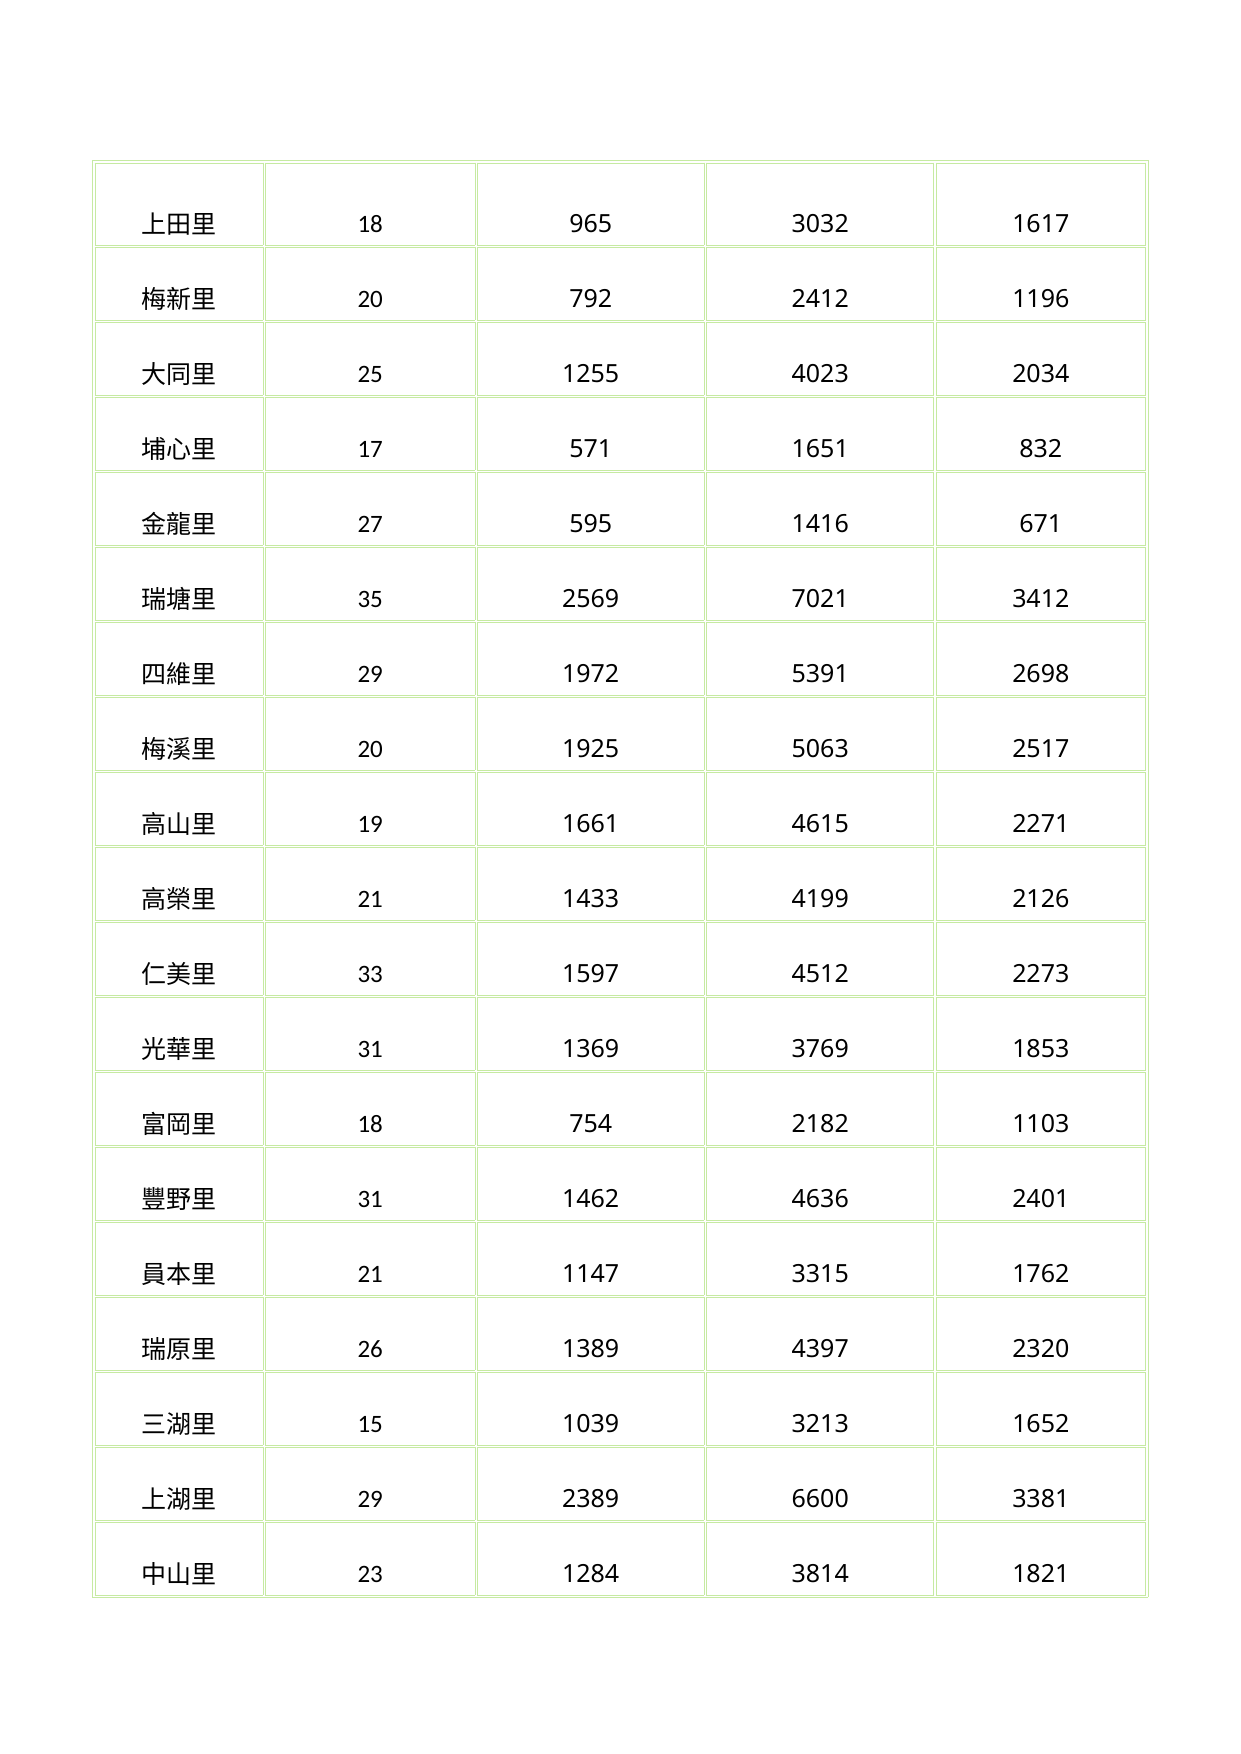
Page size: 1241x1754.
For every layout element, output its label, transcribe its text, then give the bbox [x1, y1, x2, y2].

table_cell 31 [266, 1148, 475, 1220]
table_cell 仁美里 [96, 923, 263, 995]
table_cell 19 [266, 773, 475, 845]
table_cell 1103 [937, 1073, 1145, 1145]
table_cell 35 [266, 548, 475, 620]
table_cell 571 [478, 398, 704, 470]
table_cell 2698 [937, 623, 1145, 695]
table_cell 1762 [937, 1223, 1145, 1295]
table_cell 20 [266, 698, 475, 770]
table_cell 2271 [937, 773, 1145, 845]
table_cell 4512 [707, 923, 933, 995]
table_cell 20 [266, 248, 475, 320]
table_cell 3412 [937, 548, 1145, 620]
table_cell 21 [266, 848, 475, 920]
table_cell 5063 [707, 698, 933, 770]
table_cell 埔心里 [96, 398, 263, 470]
table_cell 4615 [707, 773, 933, 845]
table_cell 3769 [707, 998, 933, 1070]
table_cell 1853 [937, 998, 1145, 1070]
table_cell 792 [478, 248, 704, 320]
table_cell 1661 [478, 773, 704, 845]
table_cell 中山里 [96, 1523, 263, 1595]
table_cell 高山里 [96, 773, 263, 845]
table_cell 1462 [478, 1148, 704, 1220]
table_cell 5391 [707, 623, 933, 695]
table_cell 梅新里 [96, 248, 263, 320]
table_cell 3814 [707, 1523, 933, 1595]
table_cell 1369 [478, 998, 704, 1070]
table_cell 3032 [707, 164, 933, 245]
table_cell 2401 [937, 1148, 1145, 1220]
table_cell 1821 [937, 1523, 1145, 1595]
table_header [86, 123, 1154, 1600]
table_cell 1389 [478, 1298, 704, 1370]
table_cell 瑞塘里 [96, 548, 263, 620]
table_cell 7021 [707, 548, 933, 620]
table_cell 3315 [707, 1223, 933, 1295]
table_cell 2182 [707, 1073, 933, 1145]
table_cell 2389 [478, 1448, 704, 1520]
table_cell 2517 [937, 698, 1145, 770]
table_cell 2034 [937, 323, 1145, 395]
table_cell 三湖里 [96, 1373, 263, 1445]
table_cell 2569 [478, 548, 704, 620]
table_cell 瑞原里 [96, 1298, 263, 1370]
table_cell 29 [266, 1448, 475, 1520]
table_cell 27 [266, 473, 475, 545]
table_cell 671 [937, 473, 1145, 545]
table_cell 1972 [478, 623, 704, 695]
table_cell 2320 [937, 1298, 1145, 1370]
table_cell 4397 [707, 1298, 933, 1370]
table_cell 光華里 [96, 998, 263, 1070]
table_cell 四維里 [96, 623, 263, 695]
table_cell 高榮里 [96, 848, 263, 920]
table_cell 3381 [937, 1448, 1145, 1520]
table_cell 6600 [707, 1448, 933, 1520]
table_cell 4023 [707, 323, 933, 395]
table_cell 2412 [707, 248, 933, 320]
table_cell 1147 [478, 1223, 704, 1295]
table_cell 1433 [478, 848, 704, 920]
table_cell 大同里 [96, 323, 263, 395]
table_cell 上湖里 [96, 1448, 263, 1520]
table_cell 金龍里 [96, 473, 263, 545]
table_cell 1196 [937, 248, 1145, 320]
table_cell 595 [478, 473, 704, 545]
table_cell 4199 [707, 848, 933, 920]
table_cell 1284 [478, 1523, 704, 1595]
table_cell 26 [266, 1298, 475, 1370]
table_cell 23 [266, 1523, 475, 1595]
table_cell 18 [266, 164, 475, 245]
table_cell 33 [266, 923, 475, 995]
table_cell 1597 [478, 923, 704, 995]
table_cell 15 [266, 1373, 475, 1445]
table_cell 21 [266, 1223, 475, 1295]
table_cell 梅溪里 [96, 698, 263, 770]
table_cell 1255 [478, 323, 704, 395]
table_cell 3213 [707, 1373, 933, 1445]
table_cell 富岡里 [96, 1073, 263, 1145]
table_cell 上田里 [96, 164, 263, 245]
table_cell 25 [266, 323, 475, 395]
table_cell 965 [478, 164, 704, 245]
table_cell 31 [266, 998, 475, 1070]
table_cell 1039 [478, 1373, 704, 1445]
table_cell 17 [266, 398, 475, 470]
table_cell 2126 [937, 848, 1145, 920]
table_cell 1651 [707, 398, 933, 470]
table_cell 豐野里 [96, 1148, 263, 1220]
table_cell 1925 [478, 698, 704, 770]
table_cell 2273 [937, 923, 1145, 995]
table_cell 18 [266, 1073, 475, 1145]
table_cell 員本里 [96, 1223, 263, 1295]
table_cell 754 [478, 1073, 704, 1145]
table_cell 29 [266, 623, 475, 695]
table_cell 1617 [937, 164, 1145, 245]
table_cell 4636 [707, 1148, 933, 1220]
table_cell 1652 [937, 1373, 1145, 1445]
table_cell 1416 [707, 473, 933, 545]
table_cell 832 [937, 398, 1145, 470]
